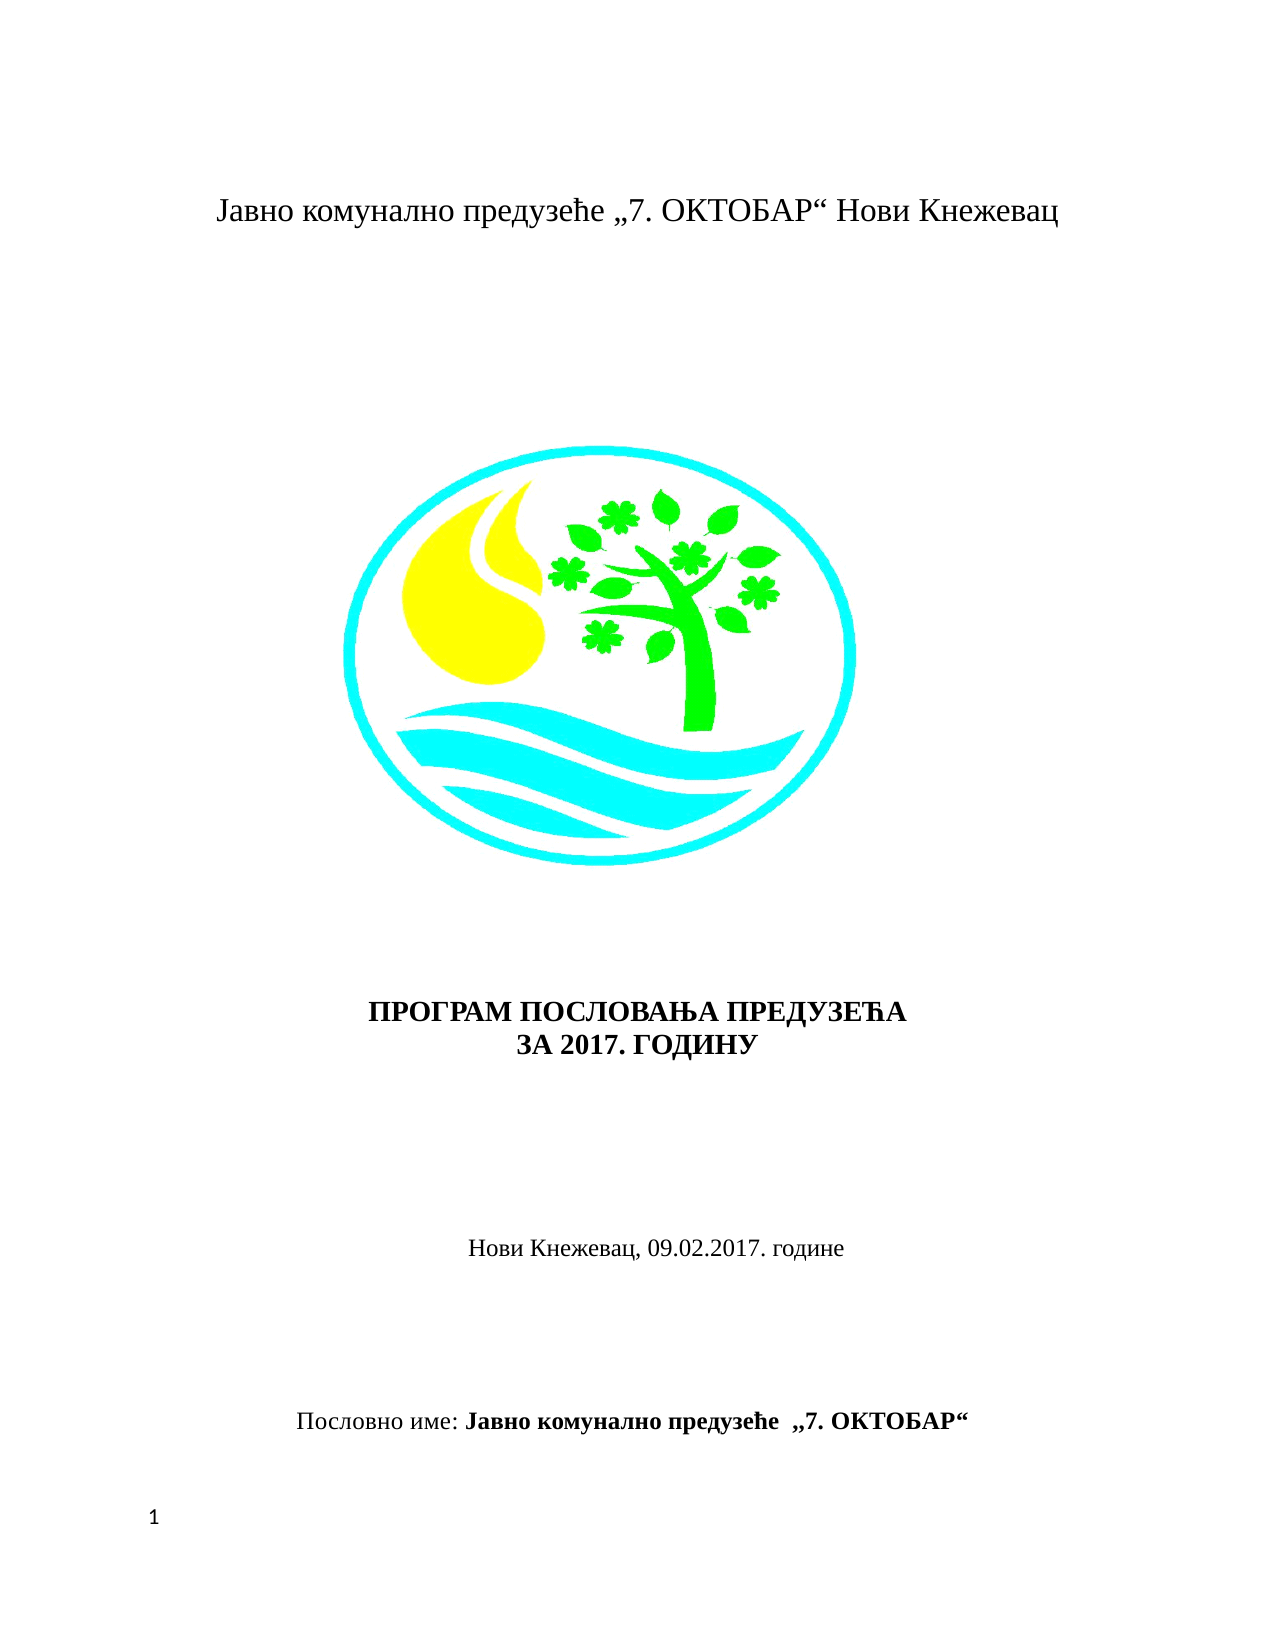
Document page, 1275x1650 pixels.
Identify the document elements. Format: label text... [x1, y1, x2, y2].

text Јавно комунално предузеће „7. ОКТОБАР“ Нови Кнежевац [148, 190, 1127, 228]
text ПРОГРАМ ПОСЛОВАЊА ПРЕДУЗЕЋА [148, 994, 1127, 1027]
text Нови Кнежевац, 09.02.2017. године [185, 1233, 1127, 1262]
text ЗА 2017. ГОДИНУ [148, 1027, 1127, 1061]
text Пословно име: Јавно комунално предузеће ,,7. ОКТОБАР“ [148, 1406, 1129, 1435]
